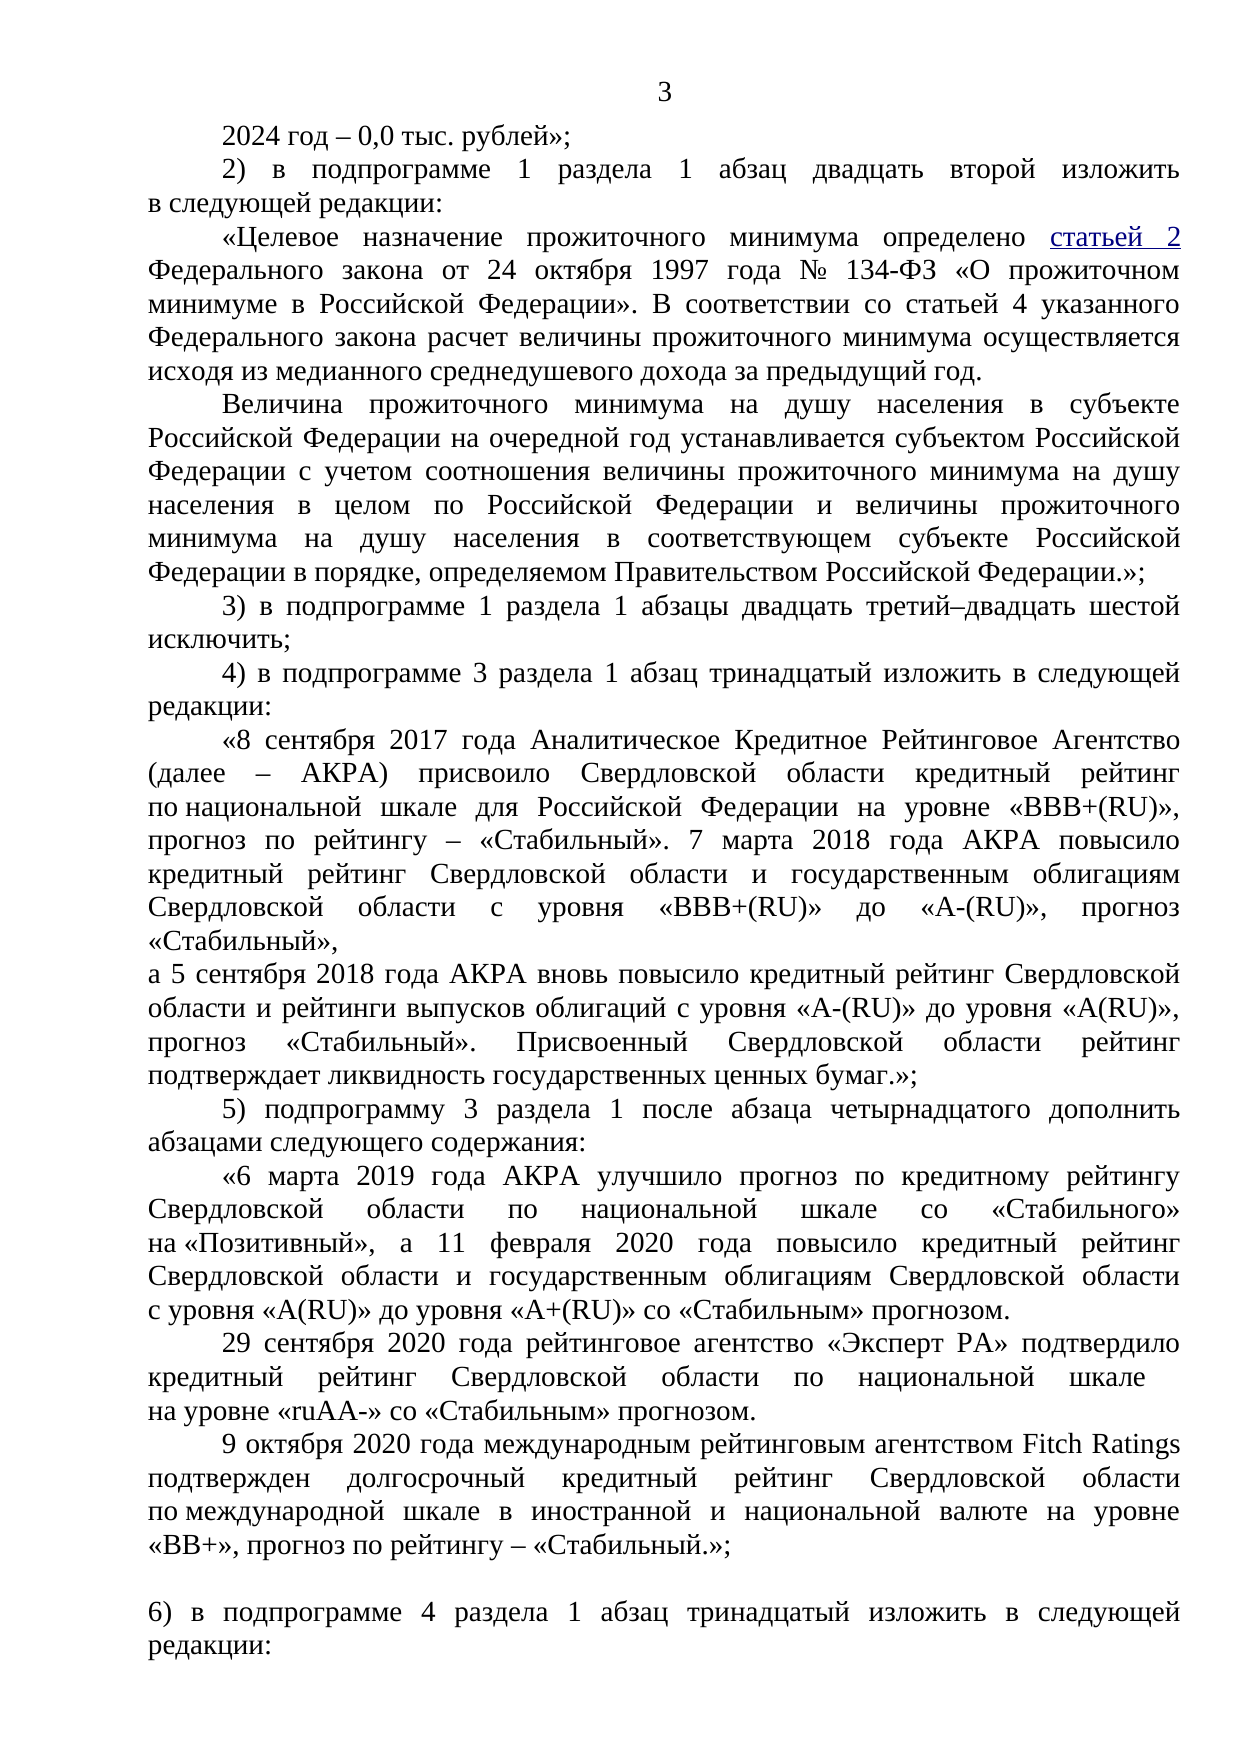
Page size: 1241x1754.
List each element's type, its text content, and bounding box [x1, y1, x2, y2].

text 2) в подпрограмме 1 раздела 1 абзац двадцать второй изложить в следующей редакции: [148, 152, 1181, 219]
text «6 марта 2019 года АКРА улучшило прогноз по кредитному рейтингу Свердловской области по национальной шкале со «Стабильного» на «Позитивный», а 11 февраля 2020 года повысило кредитный рейтинг Свердловской области и государственным облигациям Свердловской области с уровня «A(RU)» до уровня «A+(RU)» со «Стабильным» прогнозом. [148, 1158, 1181, 1326]
text Величина прожиточного минимума на душу населения в субъекте Российской Федерации на очередной год устанавливается субъектом Российской Федерации с учетом соотношения величины прожиточного минимума на душу населения в целом по Российской Федерации и величины прожиточного минимума на душу населения в соответствующем субъекте Российской Федерации в порядке, определяемом Правительством Российской Федерации.»; [148, 386, 1181, 588]
text 29 сентября 2020 года рейтинговое агентство «Эксперт РА» подтвердило кредитный рейтинг Свердловской области по национальной шкале на уровне «ruАА-» со «Стабильным» прогнозом. [148, 1326, 1181, 1426]
text 6) в подпрограмме 4 раздела 1 абзац тринадцатый изложить в следующей редакции: [148, 1594, 1181, 1661]
text «8 сентября 2017 года Аналитическое Кредитное Рейтинговое Агентство (далее – АКРА) присвоило Свердловской области кредитный рейтинг по национальной шкале для Российской Федерации на уровне «BBB+(RU)», прогноз по рейтингу – «Стабильный». 7 марта 2018 года АКРА повысило кредитный рейтинг Свердловской области и государственным облигациям Свердловской области с уровня «BBB+(RU)» до «A-(RU)», прогноз «Стабильный», а 5 сентября 2018 года АКРА вновь повысило кредитный рейтинг Свердловской области и рейтинги выпусков облигаций с уровня «A-(RU)» до уровня «А(RU)», прогноз «Стабильный». Присвоенный Свердловской области рейтинг подтверждает ликвидность государственных ценных бумаг.»; [148, 722, 1181, 1091]
text 9 октября 2020 года международным рейтинговым агентством Fitch Ratings подтвержден долгосрочный кредитный рейтинг Свердловской области по международной шкале в иностранной и национальной валюте на уровне «BB+», прогноз по рейтингу – «Стабильный.»; [148, 1426, 1181, 1560]
text 3) в подпрограмме 1 раздела 1 абзацы двадцать третий–двадцать шестой исключить; [148, 588, 1181, 655]
text 2024 год – 0,0 тыс. рублей»; [148, 118, 1181, 152]
text «Целевое назначение прожиточного минимума определено статьей 2 Федерального закона от 24 октября 1997 года № 134-ФЗ «О прожиточном минимуме в Российской Федерации». В соответствии со статьей 4 указанного Федерального закона расчет величины прожиточного минимума осуществляется исходя из медианного среднедушевого дохода за предыдущий год. [148, 219, 1181, 386]
text 5) подпрограмму 3 раздела 1 после абзаца четырнадцатого дополнить абзацами следующего содержания: [148, 1091, 1181, 1158]
text 4) в подпрограмме 3 раздела 1 абзац тринадцатый изложить в следующей редакции: [148, 655, 1181, 722]
